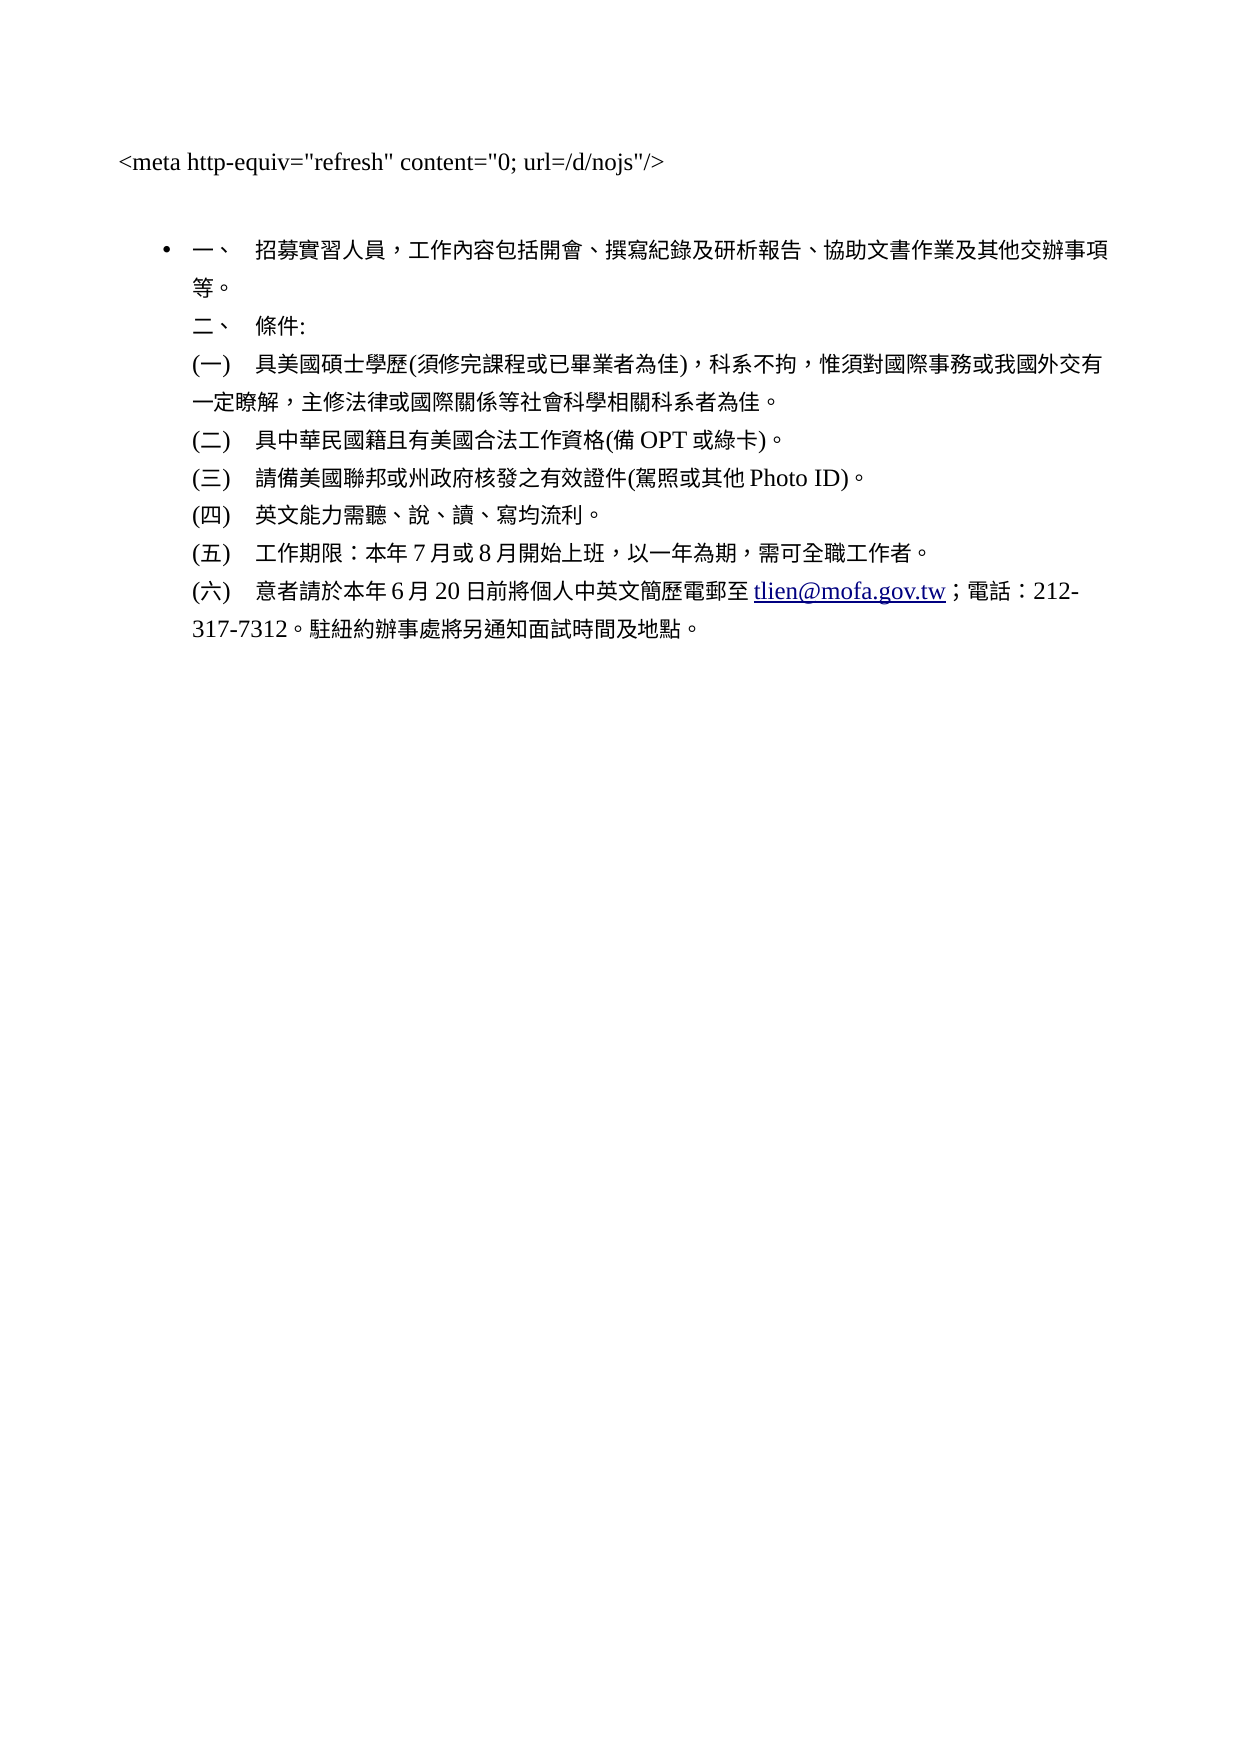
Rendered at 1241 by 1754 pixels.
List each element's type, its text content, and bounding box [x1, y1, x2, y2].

list (三) 請備美國聯邦或州政府核發之有效證件(駕照或其他Photo ID)。 [162, 461, 1122, 492]
list (二) 具中華民國籍且有美國合法工作資格(備OPT或綠卡)。 [162, 423, 1122, 454]
list 二、 條件: [162, 309, 1122, 341]
text <meta http-equiv="refresh" content="0; url=/d/nojs"/> [118, 147, 1122, 176]
list 一、 招募實習人員，工作內容包括開會、撰寫紀錄及研析報告、協助文書作業及其他交辦事項等。 [162, 233, 1122, 303]
list (一) 具美國碩士學歷(須修完課程或已畢業者為佳)，科系不拘，惟須對國際事務或我國外交有一定瞭解，主修法律或國際關係等社會科學相關科系者為佳。 [162, 347, 1122, 416]
list (四) 英文能力需聽、說、讀、寫均流利。 [162, 498, 1122, 530]
list (五) 工作期限：本年7月或8月開始上班，以一年為期，需可全職工作者。 [162, 536, 1122, 568]
list (六) 意者請於本年6月20日前將個人中英文簡歷電郵至tlien@mofa.gov.tw；電話：212-317-7312。駐紐約辦事處將另通知面試時間及地點。 [162, 574, 1122, 644]
